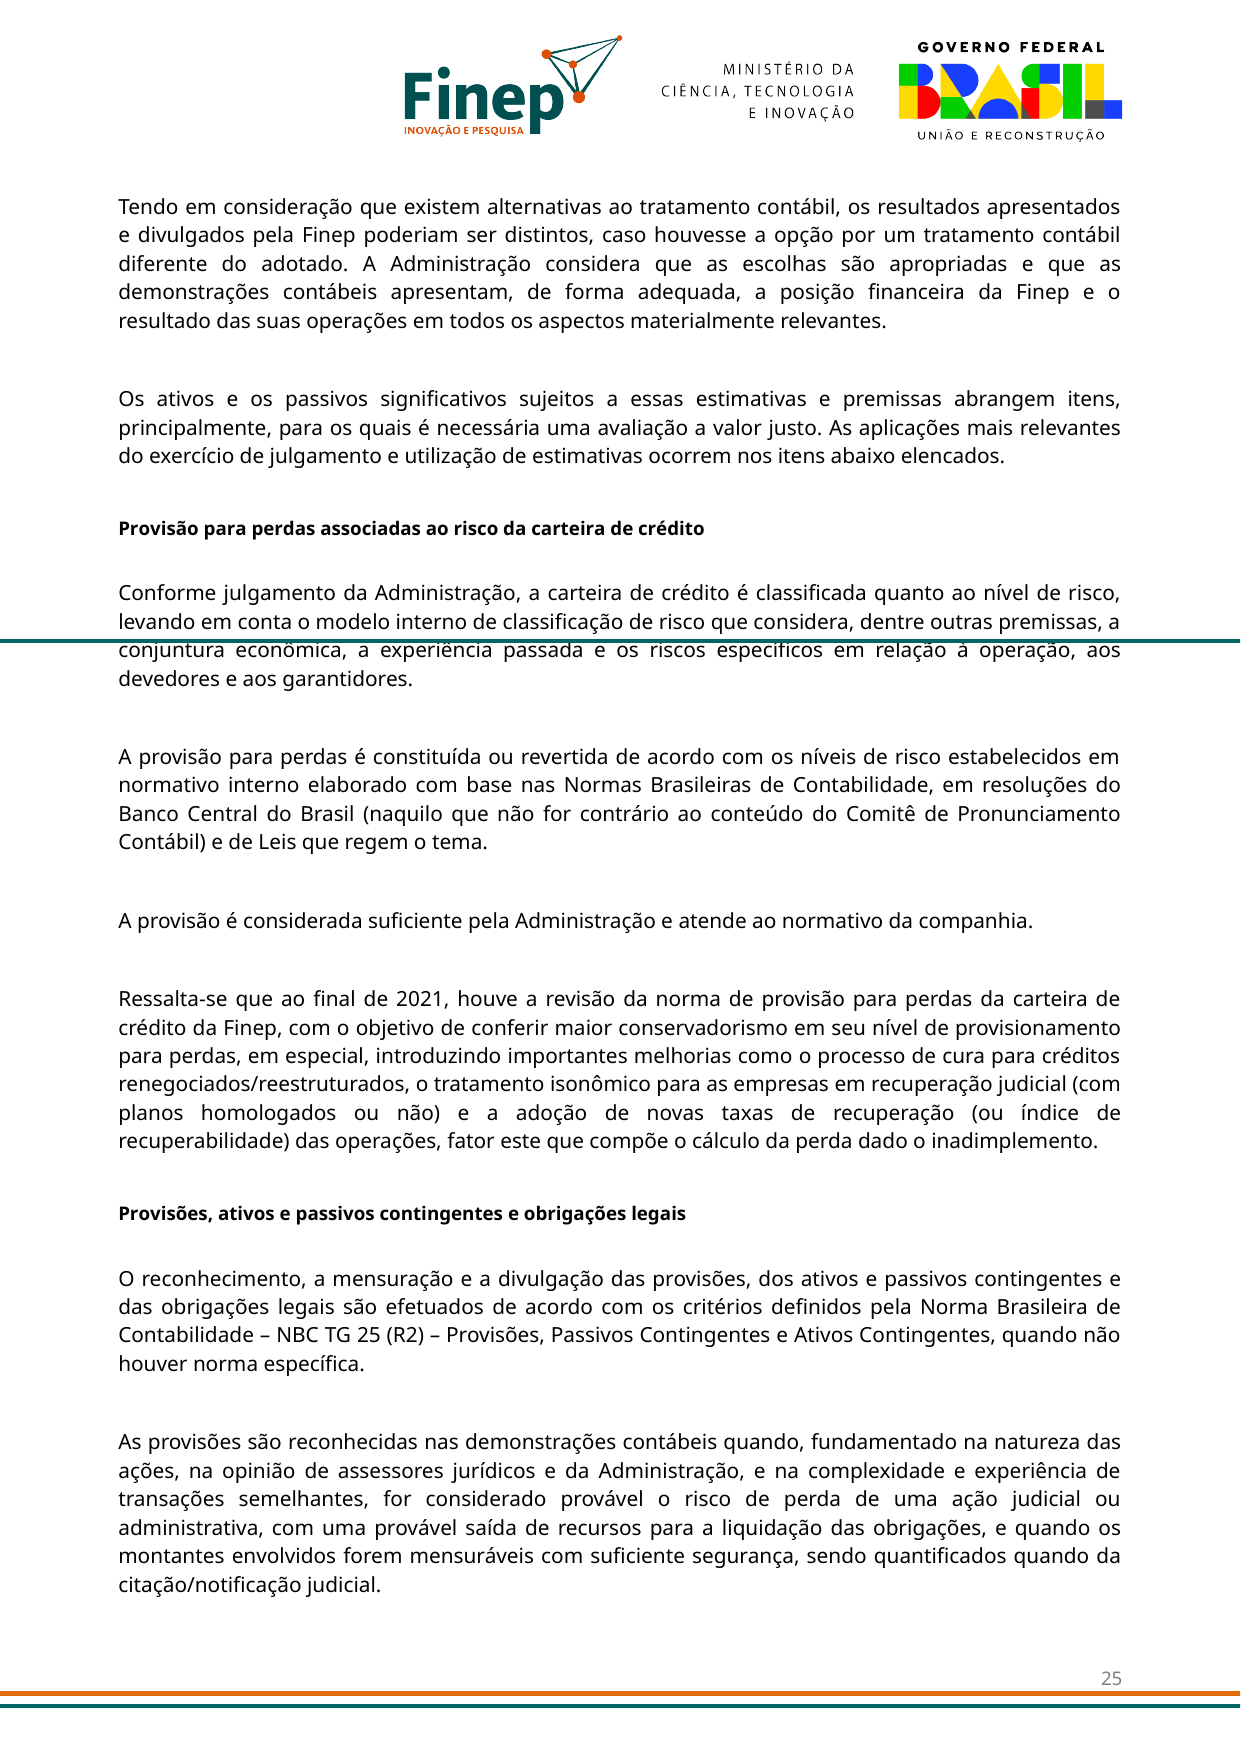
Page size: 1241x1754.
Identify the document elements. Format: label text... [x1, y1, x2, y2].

text Tendo em consideração que existem alternativas ao tratamento contábil, os resultados apresentados e divulgados pela Finep poderiam ser distintos, caso houvesse a opção por um tratamento contábil diferente do adotado. A Administração considera que as escolhas são apropriadas e que as demonstrações contábeis apresentam, de forma adequada, a posição financeira da Finep e o resultado das suas operações em todos os aspectos materialmente relevantes. [118, 192, 1122, 334]
text Conforme julgamento da Administração, a carteira de crédito é classificada quanto ao nível de risco, levando em conta o modelo interno de classificação de risco que considera, dentre outras premissas, a [118, 578, 1122, 639]
picture [404, 35, 1123, 142]
subtitle Provisões, ativos e passivos contingentes e obrigações legais [118, 1201, 1122, 1226]
subtitle Provisão para perdas associadas ao risco da carteira de crédito [118, 515, 1122, 541]
text O reconhecimento, a mensuração e a divulgação das provisões, dos ativos e passivos contingentes e das obrigações legais são efetuados de acordo com os critérios definidos pela Norma Brasileira de Contabilidade – NBC TG 25 (R2) – Provisões, Passivos Contingentes e Ativos Contingentes, quando não houver norma específica. [118, 1264, 1122, 1377]
text Os ativos e os passivos significativos sujeitos a essas estimativas e premissas abrangem itens, principalmente, para os quais é necessária uma avaliação a valor justo. As aplicações mais relevantes do exercício de julgamento e utilização de estimativas ocorrem nos itens abaixo elencados. [118, 384, 1122, 469]
text A provisão para perdas é constituída ou revertida de acordo com os níveis de risco estabelecidos em normativo interno elaborado com base nas Normas Brasileiras de Contabilidade, em resoluções do Banco Central do Brasil (naquilo que não for contrário ao conteúdo do Comitê de Pronunciamento Contábil) e de Leis que regem o tema. [118, 742, 1122, 856]
text A provisão é considerada suficiente pela Administração e atende ao normativo da companhia. [118, 906, 1122, 934]
text conjuntura econômica, a experiência passada e os riscos específicos em relação à operação, aos devedores e aos garantidores. [118, 643, 1122, 692]
text As provisões são reconhecidas nas demonstrações contábeis quando, fundamentado na natureza das ações, na opinião de assessores jurídicos e da Administração, e na complexidade e experiência de transações semelhantes, for considerado provável o risco de perda de uma ação judicial ou administrativa, com uma provável saída de recursos para a liquidação das obrigações, e quando os montantes envolvidos forem mensuráveis com suficiente segurança, sendo quantificados quando da citação/notificação judicial. [118, 1427, 1122, 1598]
text Ressalta-se que ao final de 2021, houve a revisão da norma de provisão para perdas da carteira de crédito da Finep, com o objetivo de conferir maior conservadorismo em seu nível de provisionamento para perdas, em especial, introduzindo importantes melhorias como o processo de cura para créditos renegociados/reestruturados, o tratamento isonômico para as empresas em recuperação judicial (com planos homologados ou não) e a adoção de novas taxas de recuperação (ou índice de recuperabilidade) das operações, fator este que compõe o cálculo da perda dado o inadimplemento. [118, 984, 1122, 1155]
